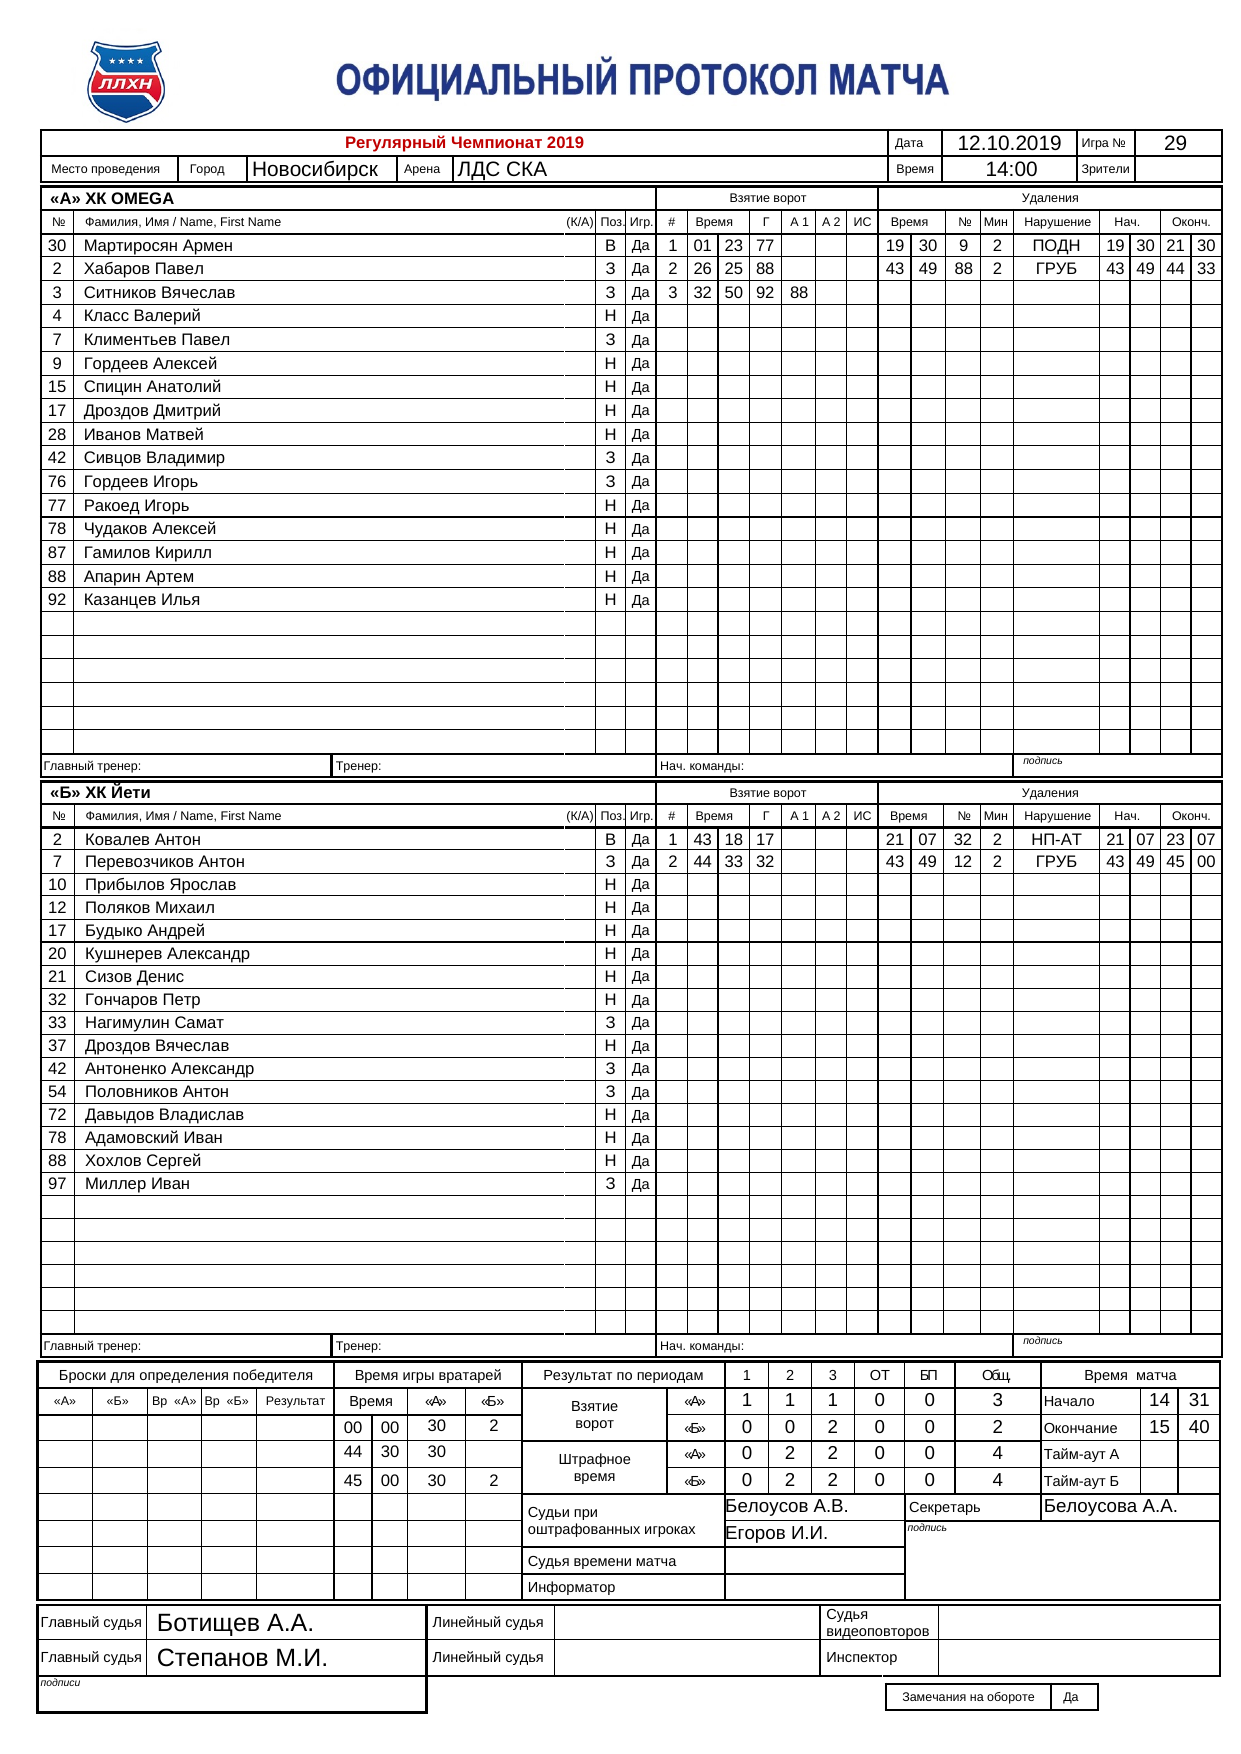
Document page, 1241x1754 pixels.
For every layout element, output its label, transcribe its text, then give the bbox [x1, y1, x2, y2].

table_cell [688, 659, 717, 682]
table_cell [816, 966, 846, 987]
table_cell [657, 1173, 687, 1195]
table_cell [750, 1104, 781, 1126]
table_cell 0 [905, 1415, 954, 1440]
table_cell [879, 683, 910, 706]
table_cell [596, 1311, 625, 1333]
table_cell Сизов Денис [75, 966, 564, 987]
table_cell 07 [912, 829, 943, 849]
table_cell [565, 1265, 595, 1287]
table_cell [782, 565, 815, 587]
table_cell [912, 1265, 943, 1287]
table_cell [879, 966, 910, 987]
table_cell [93, 1494, 147, 1520]
table_cell [719, 1311, 749, 1333]
table_cell [816, 1265, 846, 1287]
table_cell Давыдов Владислав [75, 1104, 564, 1126]
table_cell Главный тренер: [42, 1335, 330, 1356]
table_cell [719, 541, 749, 564]
table_cell [946, 328, 980, 351]
table_cell [688, 1081, 717, 1103]
table_cell [657, 612, 687, 634]
table_cell [981, 966, 1013, 987]
table_cell [257, 1416, 333, 1440]
table_cell Н [596, 305, 625, 327]
table_cell [912, 1219, 943, 1241]
table_cell [981, 376, 1013, 398]
table_cell [847, 966, 877, 987]
table_cell [1179, 1441, 1219, 1467]
table_cell [1100, 636, 1129, 658]
table_cell [42, 612, 73, 634]
table_cell [335, 1521, 371, 1546]
table_cell Штрафное время [523, 1442, 666, 1493]
table_cell [981, 588, 1013, 611]
table_cell Нач. [1100, 211, 1160, 233]
table_cell [1100, 612, 1129, 634]
table_cell [1141, 1441, 1177, 1467]
table_cell Да [626, 874, 655, 895]
table_cell [657, 588, 687, 611]
table_cell [1161, 1219, 1190, 1241]
table_cell 40 [1179, 1415, 1219, 1440]
table_cell 2 [42, 829, 74, 849]
table_cell Гордеев Алексей [74, 352, 564, 374]
table_cell Игр. [626, 805, 655, 826]
table_header Броски для определения победителя [39, 1363, 333, 1387]
table_cell [1161, 966, 1190, 987]
table_cell [1014, 707, 1099, 729]
table_cell [657, 1035, 687, 1057]
table_cell [1014, 541, 1099, 564]
table_cell [1161, 399, 1190, 422]
table_cell [657, 683, 687, 706]
table_cell Время [688, 211, 749, 233]
table_cell [719, 470, 749, 493]
table_cell Да [626, 352, 655, 374]
table_cell 2 [981, 257, 1013, 280]
table_cell [408, 1521, 465, 1546]
table_cell [1192, 541, 1221, 564]
table_cell [688, 1311, 717, 1333]
table_header Замечания на обороте [887, 1685, 1050, 1709]
table_cell [626, 636, 655, 658]
table_cell [1014, 328, 1099, 351]
table_cell 32 [688, 281, 717, 303]
table_cell Да [626, 446, 655, 469]
table_cell [946, 446, 980, 469]
table_cell [657, 1265, 687, 1287]
table_cell 0 [905, 1468, 954, 1493]
table_cell [1100, 1265, 1129, 1287]
table_cell [847, 1196, 877, 1218]
table_cell [657, 1058, 687, 1079]
table_cell [1131, 399, 1160, 422]
table_cell [688, 989, 717, 1011]
table_cell [816, 1288, 846, 1310]
table_cell [719, 565, 749, 587]
table_cell [688, 1219, 717, 1241]
table_cell [912, 588, 945, 611]
table_cell Игр. [626, 211, 655, 233]
table_cell [1100, 1035, 1129, 1057]
table_cell [202, 1441, 256, 1467]
table_cell [981, 896, 1013, 918]
table_cell [847, 989, 877, 1011]
table_cell [42, 636, 73, 658]
table_cell [816, 1219, 846, 1241]
table_cell 92 [42, 588, 73, 611]
table_cell [944, 943, 980, 964]
table_cell 30 [1192, 235, 1221, 256]
table_header ОТ [855, 1363, 904, 1387]
table_cell [1192, 446, 1221, 469]
table_cell [1100, 966, 1129, 987]
table_cell [719, 1012, 749, 1033]
table_cell [750, 352, 781, 374]
table_cell [944, 1081, 980, 1103]
table_cell [912, 989, 943, 1011]
table_cell [93, 1521, 147, 1546]
table_cell Да [626, 829, 655, 849]
table_cell [1131, 683, 1160, 706]
table_cell [816, 257, 846, 280]
table_cell [257, 1521, 333, 1546]
table_cell [596, 1196, 625, 1218]
table_cell [946, 659, 980, 682]
table_cell [257, 1494, 333, 1520]
table_cell [1014, 1081, 1099, 1103]
table_cell 2 [812, 1468, 854, 1493]
table_cell [39, 1468, 92, 1493]
table_cell [257, 1574, 333, 1599]
table_cell [1161, 1242, 1190, 1264]
table_cell [816, 612, 846, 634]
table_cell [847, 376, 877, 398]
table_cell [1192, 281, 1221, 303]
table_cell 0 [855, 1468, 904, 1493]
table_cell [981, 1035, 1013, 1057]
table_cell Н [596, 1035, 625, 1057]
table_cell [565, 707, 595, 729]
table_cell [202, 1521, 256, 1546]
table_cell Инспектор [821, 1640, 938, 1675]
table_cell [257, 1441, 333, 1467]
table_cell [1100, 588, 1129, 611]
table_cell [626, 1242, 655, 1264]
table_cell [1014, 989, 1099, 1011]
table_cell [626, 683, 655, 706]
table_cell [74, 683, 564, 706]
table_cell [657, 376, 687, 398]
table_cell [912, 305, 945, 327]
table_cell З [596, 1081, 625, 1103]
table_cell [1100, 896, 1129, 918]
table_header 2 [769, 1363, 811, 1387]
table_cell [657, 494, 687, 516]
table_cell [1161, 1196, 1190, 1218]
table_cell [657, 874, 687, 895]
table_cell [202, 1547, 256, 1573]
table_cell [657, 989, 687, 1011]
table_cell [782, 541, 815, 564]
table_cell Главный тренер: [42, 755, 330, 776]
table_cell [1100, 423, 1129, 445]
table_cell [944, 874, 980, 895]
table_cell З [596, 257, 625, 280]
table_cell [750, 588, 781, 611]
table_cell Да [626, 1012, 655, 1033]
table_cell [202, 1574, 256, 1599]
table_cell 00 [335, 1416, 371, 1440]
table_cell [719, 446, 749, 469]
table_cell [373, 1521, 407, 1546]
table_cell [657, 1219, 687, 1241]
table_cell 72 [42, 1104, 74, 1126]
table_cell [782, 470, 815, 493]
table_cell [565, 446, 595, 469]
table_cell ГРУБ [1014, 257, 1099, 280]
table_cell [1100, 1081, 1129, 1103]
table_cell подписи [39, 1677, 425, 1711]
table_cell 19 [1100, 235, 1129, 256]
table_cell [1100, 1058, 1129, 1079]
table_cell [1141, 1468, 1177, 1493]
table_cell [565, 1288, 595, 1310]
table_cell (К/А) [565, 211, 595, 233]
table_cell 10 [42, 874, 74, 895]
table_cell [39, 1494, 92, 1520]
table_header Регулярный Чемпионат 2019 [42, 131, 887, 155]
table_cell [912, 352, 945, 374]
table_cell А 2 [816, 805, 846, 826]
table_cell [1014, 612, 1099, 634]
table_cell [1100, 707, 1129, 729]
table_header 29 [1136, 131, 1221, 155]
table_cell [688, 518, 717, 540]
table_cell 0 [726, 1468, 768, 1493]
table_cell Н [596, 541, 625, 564]
table_cell [688, 920, 717, 941]
table_cell [912, 1012, 943, 1033]
table_cell [657, 1012, 687, 1033]
table_cell [1131, 1127, 1160, 1149]
table_cell [1100, 1196, 1129, 1218]
table_cell [1192, 328, 1221, 351]
table_cell [847, 707, 877, 729]
table_cell [847, 829, 877, 849]
table_header «Б» ХК Йети [42, 783, 655, 803]
table_cell [1161, 518, 1190, 540]
table_cell [565, 612, 595, 634]
table_cell [946, 588, 980, 611]
table_cell 07 [1131, 829, 1160, 849]
table_cell Окончание [1042, 1415, 1140, 1440]
table_cell [750, 896, 781, 918]
table_cell [944, 1127, 980, 1149]
table_cell [1014, 1012, 1099, 1033]
table_cell [1161, 874, 1190, 895]
table_cell Да [626, 257, 655, 280]
table_cell [782, 920, 815, 941]
table_cell [912, 376, 945, 398]
table_cell 2 [812, 1415, 854, 1440]
table_cell 88 [42, 1150, 74, 1172]
table_cell [1192, 1150, 1221, 1172]
table_cell [74, 659, 564, 682]
table_cell [847, 565, 877, 587]
table_cell [1161, 305, 1190, 327]
table_cell Время [879, 211, 945, 233]
table_cell [1192, 470, 1221, 493]
table_cell 76 [42, 470, 73, 493]
table_cell Время [889, 157, 941, 181]
table_cell [373, 1494, 407, 1520]
table_cell [42, 730, 73, 753]
table_cell [782, 1265, 815, 1287]
table_cell [912, 446, 945, 469]
table_cell 30 [373, 1441, 407, 1467]
table_cell [719, 896, 749, 918]
table_cell [782, 1219, 815, 1241]
table_cell [719, 588, 749, 611]
table_cell [847, 896, 877, 918]
table_cell [1192, 683, 1221, 706]
table_cell [565, 850, 595, 872]
table_cell [565, 1196, 595, 1218]
table_cell [1161, 1150, 1190, 1172]
table_cell [657, 352, 687, 374]
table_cell [939, 1640, 1219, 1675]
table_cell Информатор [523, 1575, 724, 1599]
table_cell [657, 305, 687, 327]
table_cell [981, 943, 1013, 964]
table_cell [879, 920, 910, 941]
table_cell [565, 1219, 595, 1241]
table_cell [782, 588, 815, 611]
table_cell 43 [1100, 257, 1129, 280]
table_cell [782, 305, 815, 327]
table_header 3 [812, 1363, 854, 1387]
table_cell [1161, 1058, 1190, 1079]
table_cell [626, 707, 655, 729]
table_cell [719, 966, 749, 987]
table_cell 12 [42, 896, 74, 918]
table_cell 15 [1141, 1415, 1177, 1440]
table_cell [657, 1127, 687, 1149]
table_cell подпись [1014, 1335, 1221, 1356]
table_cell 12 [944, 850, 980, 872]
table_cell [1100, 989, 1129, 1011]
table_cell [1014, 636, 1099, 658]
table_cell [1192, 1265, 1221, 1287]
table_cell Тайм-аут Б [1042, 1468, 1140, 1493]
table_header Взятие ворот [657, 188, 877, 209]
table_cell [847, 659, 877, 682]
table_cell Главный судья [39, 1640, 146, 1675]
table_cell Мартиросян Армен [74, 235, 564, 256]
table_cell [946, 494, 980, 516]
table_cell [1014, 1127, 1099, 1149]
table_cell [847, 920, 877, 941]
table_cell [688, 943, 717, 964]
table_cell [1014, 1035, 1099, 1057]
table_cell [981, 1081, 1013, 1103]
table_cell Да [626, 281, 655, 303]
table_cell [1192, 874, 1221, 895]
table_cell [148, 1416, 201, 1440]
table_cell [1131, 1173, 1160, 1195]
table_cell [565, 1150, 595, 1172]
table_cell 21 [1161, 235, 1190, 256]
table_cell [944, 1242, 980, 1264]
table_cell «А» [668, 1389, 724, 1413]
table_cell Да [626, 235, 655, 256]
table_cell [1014, 446, 1099, 469]
table_cell [74, 730, 564, 753]
table_cell [750, 1127, 781, 1149]
table_cell 33 [1192, 257, 1221, 280]
table_cell 28 [42, 423, 73, 445]
table_cell [1161, 730, 1190, 753]
table_cell Да [626, 518, 655, 540]
table_cell [1014, 1196, 1099, 1218]
table_cell № [42, 805, 74, 826]
table_cell [1131, 423, 1160, 445]
table_cell [782, 943, 815, 964]
table_cell [944, 1219, 980, 1241]
table_cell [1100, 1012, 1129, 1033]
table_cell ИС [847, 805, 877, 826]
table_cell 0 [905, 1389, 954, 1413]
table_cell [719, 943, 749, 964]
table_cell [626, 659, 655, 682]
table_cell [782, 1104, 815, 1126]
table_cell [816, 1012, 846, 1033]
table_cell [782, 612, 815, 634]
table_cell [944, 1035, 980, 1057]
table_cell Н [596, 588, 625, 611]
table_cell 15 [42, 376, 73, 398]
table_cell [816, 352, 846, 374]
table_cell [657, 896, 687, 918]
table_cell [912, 1288, 943, 1310]
table_cell Да [626, 1104, 655, 1126]
table_cell [847, 518, 877, 540]
table_cell [879, 1288, 910, 1310]
table_cell 30 [912, 235, 945, 256]
table_cell Н [596, 1104, 625, 1126]
table_cell [879, 707, 910, 729]
table_cell [626, 1265, 655, 1287]
table_cell [912, 1081, 943, 1103]
table_cell Прибылов Ярослав [75, 874, 564, 895]
table_cell [750, 1311, 781, 1333]
table_cell 44 [1161, 257, 1190, 280]
table_cell [944, 989, 980, 1011]
table_cell [657, 636, 687, 658]
table_cell [816, 1035, 846, 1057]
table_cell [719, 874, 749, 895]
table_cell [750, 730, 781, 753]
table_cell [1161, 612, 1190, 634]
table_cell [879, 423, 910, 445]
table_cell [1014, 683, 1099, 706]
table_cell [719, 1173, 749, 1195]
table_cell [981, 399, 1013, 422]
table_cell [981, 494, 1013, 516]
table_cell [879, 1265, 910, 1287]
table_cell [816, 1173, 846, 1195]
table_cell [782, 352, 815, 374]
table_cell [1192, 1127, 1221, 1149]
table_cell [1100, 328, 1129, 351]
table_cell [750, 470, 781, 493]
table_cell [1014, 565, 1099, 587]
table_cell «Б » [466, 1389, 521, 1413]
table_cell [816, 874, 846, 895]
table_cell [688, 494, 717, 516]
table_cell [1014, 966, 1099, 987]
table_cell [981, 281, 1013, 303]
table_cell [148, 1468, 201, 1493]
table_cell [981, 1104, 1013, 1126]
table_cell [1100, 494, 1129, 516]
table_cell [39, 1441, 92, 1467]
table_cell [657, 1242, 687, 1264]
table_cell [750, 1196, 781, 1218]
table_cell Дроздов Дмитрий [74, 399, 564, 422]
table_cell [912, 1058, 943, 1079]
table_cell [1131, 730, 1160, 753]
table_cell [1131, 943, 1160, 964]
table_cell Адамовский Иван [75, 1127, 564, 1149]
table_cell [93, 1416, 147, 1440]
table_cell [719, 1104, 749, 1126]
table_cell [816, 328, 846, 351]
table_cell Сивцов Владимир [74, 446, 564, 469]
table_cell З [596, 1173, 625, 1195]
table_cell [74, 707, 564, 729]
table_cell 0 [726, 1415, 768, 1440]
table_cell [688, 305, 717, 327]
table_cell [782, 328, 815, 351]
table_cell [1131, 588, 1160, 611]
table_cell [565, 1173, 595, 1195]
table_cell 49 [1131, 257, 1160, 280]
table_cell [596, 707, 625, 729]
table_cell [75, 1288, 564, 1310]
table_cell [750, 376, 781, 398]
table_cell 1 [812, 1389, 854, 1413]
table_cell [912, 874, 943, 895]
table_cell [657, 470, 687, 493]
table_cell [565, 829, 595, 849]
table_cell Нач. команды: [657, 755, 1012, 776]
table_cell [1192, 730, 1221, 753]
table_cell [981, 1012, 1013, 1033]
table_cell [1100, 281, 1129, 303]
table_cell 2 [981, 829, 1013, 849]
table_cell [688, 470, 717, 493]
table_cell Судья видеоповторов [821, 1606, 938, 1639]
table_cell [946, 683, 980, 706]
table_cell [816, 281, 846, 303]
table_cell [657, 1104, 687, 1126]
table_cell 21 [879, 829, 910, 849]
table_cell [981, 1219, 1013, 1241]
table_cell [816, 683, 846, 706]
table_cell 37 [42, 1035, 74, 1057]
table_cell 7 [42, 328, 73, 351]
table_cell [981, 707, 1013, 729]
table_cell [847, 1035, 877, 1057]
table_cell [1192, 1311, 1221, 1333]
table_cell Белоусов А.В. [726, 1495, 904, 1520]
table_cell [981, 423, 1013, 445]
table_cell 2 [769, 1468, 811, 1493]
table_cell [912, 1104, 943, 1126]
table_cell Иванов Матвей [74, 423, 564, 445]
table_cell [466, 1574, 521, 1599]
table_cell НП-АТ [1014, 829, 1099, 849]
table_cell [1014, 376, 1099, 398]
table_cell [1192, 1173, 1221, 1195]
table_cell [1100, 1150, 1129, 1172]
table_cell 30 [408, 1416, 465, 1440]
table_cell Судьи при оштрафованных игроках [523, 1495, 724, 1546]
table_cell [1192, 494, 1221, 516]
table_cell [1161, 896, 1190, 918]
table_cell [816, 1058, 846, 1079]
table_cell Да [626, 943, 655, 964]
table_cell [1131, 1219, 1160, 1241]
table_cell [657, 966, 687, 987]
table_cell 32 [750, 850, 781, 872]
table_cell [688, 328, 717, 351]
table_cell [93, 1574, 147, 1599]
table_cell [688, 1173, 717, 1195]
table_cell [750, 423, 781, 445]
table_cell Хохлов Сергей [75, 1150, 564, 1172]
table_cell [816, 1150, 846, 1172]
table_cell [1014, 1104, 1099, 1126]
table_cell З [596, 850, 625, 872]
table_cell З [596, 328, 625, 351]
table_cell [565, 1311, 595, 1333]
table_cell [688, 588, 717, 611]
table_cell Н [596, 966, 625, 987]
table_cell [1131, 541, 1160, 564]
table_cell 2 [42, 257, 73, 280]
table_cell [750, 1265, 781, 1287]
table_cell Нарушение [1014, 211, 1099, 233]
table_cell [719, 1196, 749, 1218]
table_cell [1131, 1150, 1160, 1172]
table_cell [981, 683, 1013, 706]
table_cell [93, 1468, 147, 1493]
table_cell Да [626, 920, 655, 941]
table_cell [1192, 518, 1221, 540]
table_cell [879, 1311, 910, 1333]
table_cell 0 [855, 1389, 904, 1413]
table_cell [782, 659, 815, 682]
table_cell [1099, 1682, 1220, 1711]
table_cell [944, 1150, 980, 1172]
table_cell [719, 376, 749, 398]
table_cell [688, 1242, 717, 1264]
table_cell [981, 565, 1013, 587]
table_cell [879, 1127, 910, 1149]
table_cell 30 [408, 1441, 465, 1467]
table_cell Поз. [596, 805, 625, 826]
table_cell [1131, 1081, 1160, 1103]
table_cell [847, 730, 877, 753]
table_cell «А» [39, 1389, 92, 1413]
table_cell Новосибирск [248, 157, 396, 181]
table_cell [981, 1173, 1013, 1195]
table_cell подпись [906, 1522, 1219, 1599]
table_cell [719, 423, 749, 445]
table_cell [879, 1081, 910, 1103]
table_cell Время [335, 1389, 407, 1413]
table_cell [1161, 943, 1190, 964]
picture [5, 28, 1179, 129]
table_cell [1192, 588, 1221, 611]
table_cell [847, 1127, 877, 1149]
table_cell [596, 636, 625, 658]
table_cell [816, 1311, 846, 1333]
table_cell [565, 588, 595, 611]
table_cell Чудаков Алексей [74, 518, 564, 540]
table_cell ГРУБ [1014, 850, 1099, 872]
table_cell 1 [769, 1389, 811, 1413]
table_cell [1100, 920, 1129, 941]
table_cell [42, 1196, 74, 1218]
table_cell [626, 1196, 655, 1218]
table_cell Мин [981, 211, 1013, 233]
table_cell [688, 966, 717, 987]
table_cell [719, 730, 749, 753]
table_cell [944, 1173, 980, 1195]
table_cell [42, 659, 73, 682]
table_cell [912, 423, 945, 445]
table_cell [657, 707, 687, 729]
table_cell Да [626, 1150, 655, 1172]
table_cell [782, 1150, 815, 1172]
table_cell [688, 1288, 717, 1310]
table_cell [750, 1035, 781, 1057]
table_cell [1131, 565, 1160, 587]
table_cell [565, 1081, 595, 1103]
table_cell «Б» [668, 1468, 724, 1493]
table_cell [750, 494, 781, 516]
table_cell Да [626, 565, 655, 587]
table_cell 45 [335, 1468, 371, 1493]
table_cell [1192, 565, 1221, 587]
table_cell 88 [42, 565, 73, 587]
table_cell [1192, 1219, 1221, 1241]
table_cell 14 [1141, 1389, 1177, 1413]
table_cell [565, 896, 595, 918]
table_cell [816, 730, 846, 753]
table_cell 00 [1192, 850, 1221, 872]
table_cell [847, 1173, 877, 1195]
table_cell Н [596, 1127, 625, 1149]
table_cell [912, 399, 945, 422]
table_cell Секретарь [906, 1495, 1040, 1520]
table_cell [912, 659, 945, 682]
table_cell [912, 328, 945, 351]
table_cell «А» [668, 1442, 724, 1467]
table_cell А 1 [782, 805, 815, 826]
table_cell [847, 235, 877, 256]
table_cell [1161, 659, 1190, 682]
table_cell [981, 518, 1013, 540]
table_cell [335, 1574, 371, 1599]
table_cell Тренер: [333, 1335, 655, 1356]
table_cell [879, 281, 910, 303]
table_cell Да [626, 588, 655, 611]
table_cell 07 [1192, 829, 1221, 849]
table_cell [981, 920, 1013, 941]
table_cell Тренер: [333, 755, 655, 776]
table_cell [816, 494, 846, 516]
table_cell Поз. [596, 211, 625, 233]
table_cell [1100, 470, 1129, 493]
table_cell [1014, 518, 1099, 540]
table_cell [847, 1012, 877, 1033]
table_cell Да [626, 1035, 655, 1057]
table_cell [1192, 1058, 1221, 1079]
table_cell [565, 943, 595, 964]
table_cell Апарин Артем [74, 565, 564, 587]
table_cell [688, 1012, 717, 1033]
table_cell [981, 1265, 1013, 1287]
table_cell [466, 1547, 521, 1573]
table_cell 44 [335, 1441, 371, 1467]
table_cell 17 [750, 829, 781, 849]
table_cell [626, 1311, 655, 1333]
table_cell [719, 1127, 749, 1149]
table_cell [847, 1150, 877, 1172]
table_cell [565, 305, 595, 327]
table_cell [1014, 399, 1099, 422]
table_cell [657, 518, 687, 540]
table_cell [1100, 1311, 1129, 1333]
table_cell [719, 707, 749, 729]
table_cell [373, 1547, 407, 1573]
table_cell Будыко Андрей [75, 920, 564, 941]
table_cell [912, 541, 945, 564]
table_cell [981, 352, 1013, 374]
table_cell [750, 1288, 781, 1310]
table_cell [1131, 352, 1160, 374]
table_cell [750, 1012, 781, 1033]
table_cell [879, 896, 910, 918]
table_cell [565, 1012, 595, 1033]
table_cell [750, 1173, 781, 1195]
table_cell Казанцев Илья [74, 588, 564, 611]
table_cell [565, 328, 595, 351]
table_cell [688, 1265, 717, 1287]
table_cell 92 [750, 281, 781, 303]
table_cell [1192, 305, 1221, 327]
table_cell [596, 1219, 625, 1241]
table_cell З [596, 281, 625, 303]
table_cell [596, 612, 625, 634]
table_cell [1131, 1265, 1160, 1287]
table_cell [1161, 636, 1190, 658]
table_cell Да [626, 896, 655, 918]
table_cell [148, 1547, 201, 1573]
table_cell 87 [42, 541, 73, 564]
table_cell [1161, 1127, 1190, 1149]
table_cell З [596, 470, 625, 493]
table_cell Г [750, 211, 781, 233]
table_cell [74, 636, 564, 658]
table_cell Н [596, 494, 625, 516]
table_cell Н [596, 376, 625, 398]
table_cell [944, 1104, 980, 1126]
table_cell [1192, 943, 1221, 964]
table_cell [847, 281, 877, 303]
table_cell [782, 850, 815, 872]
table_cell [782, 989, 815, 1011]
table_cell ИС [847, 211, 877, 233]
table_cell [688, 1104, 717, 1126]
table_cell [1131, 707, 1160, 729]
table_cell 25 [719, 257, 749, 280]
table_cell [981, 1242, 1013, 1264]
table_cell 2 [657, 850, 687, 872]
table_cell Да [626, 423, 655, 445]
table_cell [946, 305, 980, 327]
table_cell [719, 1219, 749, 1241]
table_cell [1161, 1311, 1190, 1333]
table_cell Кушнерев Александр [75, 943, 564, 964]
table_cell [1014, 730, 1099, 753]
table_cell [1192, 966, 1221, 987]
table_cell [1161, 281, 1190, 303]
table_cell Класс Валерий [74, 305, 564, 327]
table_cell [750, 612, 781, 634]
table_cell [912, 494, 945, 516]
table_cell [1161, 352, 1190, 374]
table_cell Хабаров Павел [74, 257, 564, 280]
table_cell [1161, 565, 1190, 587]
table_cell [1100, 1242, 1129, 1264]
table_cell [912, 707, 945, 729]
table_cell [944, 1288, 980, 1310]
table_cell [1131, 281, 1160, 303]
table_cell [719, 1150, 749, 1172]
table_header Взятие ворот [657, 783, 877, 803]
table_cell [688, 565, 717, 587]
table_header БП [905, 1363, 954, 1387]
table_cell [879, 541, 910, 564]
table_cell Ковалев Антон [75, 829, 564, 849]
table_cell [719, 399, 749, 422]
table_cell 42 [42, 446, 73, 469]
table_cell Да [626, 541, 655, 564]
table_cell Н [596, 896, 625, 918]
table_cell [719, 352, 749, 374]
table_cell 0 [769, 1415, 811, 1440]
table_cell [257, 1547, 333, 1573]
table_cell Да [626, 850, 655, 872]
table_cell [816, 659, 846, 682]
table_cell [782, 829, 815, 849]
table_cell [912, 1150, 943, 1172]
table_cell [946, 281, 980, 303]
table_cell «А» [408, 1389, 465, 1413]
table_cell № [946, 211, 980, 233]
table_cell [946, 399, 980, 422]
table_cell Зрители [1078, 157, 1134, 181]
table_cell [981, 1288, 1013, 1310]
table_cell [946, 612, 980, 634]
table_cell [1014, 1288, 1099, 1310]
table_cell [782, 707, 815, 729]
table_cell [565, 1058, 595, 1079]
table_cell 20 [42, 943, 74, 964]
table_cell [1192, 1081, 1221, 1103]
table_cell [1014, 1173, 1099, 1195]
table_cell [1100, 541, 1129, 564]
table_cell [782, 896, 815, 918]
table_cell [782, 683, 815, 706]
table_cell [1131, 446, 1160, 469]
table_cell [782, 518, 815, 540]
table_cell [657, 730, 687, 753]
table_cell [1192, 1242, 1221, 1264]
table_cell «Б» [668, 1415, 724, 1440]
table_cell [202, 1494, 256, 1520]
table_cell [879, 1104, 910, 1126]
table_cell 00 [373, 1416, 407, 1440]
table_header Удаления [879, 188, 1221, 209]
table_cell [565, 376, 595, 398]
table_cell [1100, 1288, 1129, 1310]
table_cell [1100, 305, 1129, 327]
table_cell [1014, 1219, 1099, 1241]
table_cell 2 [466, 1468, 521, 1493]
table_cell Н [596, 1150, 625, 1172]
table_header Да [1052, 1685, 1097, 1709]
table_cell [750, 446, 781, 469]
table_header «А» ХК OMEGA [42, 188, 655, 209]
table_cell [981, 636, 1013, 658]
table_cell [657, 1150, 687, 1172]
table_cell [816, 989, 846, 1011]
table_cell Н [596, 518, 625, 540]
table_cell [75, 1219, 564, 1241]
table_cell [912, 281, 945, 303]
table_cell [750, 1058, 781, 1079]
table_cell [1161, 1173, 1190, 1195]
table_cell [1014, 874, 1099, 895]
table_cell № [944, 805, 980, 826]
table_cell [1192, 920, 1221, 941]
table_cell [719, 1265, 749, 1287]
table_cell [657, 920, 687, 941]
table_cell [879, 943, 910, 964]
table_cell [816, 850, 846, 872]
table_cell [1100, 683, 1129, 706]
table_cell 50 [719, 281, 749, 303]
table_cell 44 [688, 850, 717, 872]
table_cell [912, 1242, 943, 1264]
table_cell [782, 376, 815, 398]
table_cell [408, 1494, 465, 1520]
table_cell Н [596, 352, 625, 374]
table_cell Дроздов Вячеслав [75, 1035, 564, 1057]
table_cell Вр «Б» [202, 1389, 256, 1413]
table_cell [981, 1311, 1013, 1333]
table_cell [847, 612, 877, 634]
table_cell [719, 1242, 749, 1264]
table_cell [565, 874, 595, 895]
table_cell [750, 1150, 781, 1172]
table_cell Да [626, 1173, 655, 1195]
table_cell № [42, 211, 73, 233]
table_cell [565, 1127, 595, 1149]
table_cell 0 [905, 1442, 954, 1467]
table_cell [148, 1521, 201, 1546]
table_cell [750, 305, 781, 327]
table_cell [912, 1196, 943, 1218]
table_cell [816, 896, 846, 918]
table_cell [1014, 659, 1099, 682]
table_cell [1014, 1265, 1099, 1287]
table_cell [565, 235, 595, 256]
table_cell Белоусова А.А. [1042, 1495, 1219, 1520]
table_cell [1100, 352, 1129, 374]
table_cell [912, 896, 943, 918]
table_cell [1014, 1058, 1099, 1079]
table_cell [466, 1441, 521, 1467]
table_cell 33 [719, 850, 749, 872]
table_cell [555, 1606, 819, 1639]
table_cell [816, 565, 846, 587]
table_cell [555, 1640, 819, 1675]
table_cell [981, 1127, 1013, 1149]
table_cell [944, 1196, 980, 1218]
table_cell 42 [42, 1058, 74, 1079]
table_cell [816, 470, 846, 493]
table_cell Н [596, 943, 625, 964]
table_cell [657, 1081, 687, 1103]
table_cell [39, 1547, 92, 1573]
table_cell 54 [42, 1081, 74, 1103]
table_cell [626, 1219, 655, 1241]
table_cell 23 [1161, 829, 1190, 849]
table_cell (К/А) [565, 805, 595, 826]
table_cell [1161, 376, 1190, 398]
table_cell [688, 399, 717, 422]
table_cell [750, 541, 781, 564]
table_cell [1014, 920, 1099, 941]
table_cell [688, 707, 717, 729]
table_cell [1131, 376, 1160, 398]
table_cell Н [596, 399, 625, 422]
table_cell Половников Антон [75, 1081, 564, 1103]
table_header Общ. [956, 1363, 1040, 1387]
table_cell # [657, 211, 687, 233]
table_cell [257, 1468, 333, 1493]
table_cell Да [626, 376, 655, 398]
table_cell 3 [42, 281, 73, 303]
table_cell [1192, 423, 1221, 445]
table_cell [816, 518, 846, 540]
table_cell [816, 829, 846, 849]
table_cell [879, 565, 910, 587]
table_cell [657, 328, 687, 351]
table_cell [879, 612, 910, 634]
table_cell [879, 1058, 910, 1079]
table_cell [565, 1242, 595, 1264]
table_cell 32 [944, 829, 980, 849]
table_cell Место проведения [42, 157, 177, 181]
table_cell Ситников Вячеслав [74, 281, 564, 303]
table_cell [408, 1547, 465, 1573]
table_cell [1131, 470, 1160, 493]
table_cell Результат [257, 1389, 333, 1413]
table_cell [1161, 423, 1190, 445]
table_cell [42, 683, 73, 706]
table_cell [847, 850, 877, 872]
table_cell [626, 1288, 655, 1310]
table_cell Да [626, 399, 655, 422]
table_cell Да [626, 1081, 655, 1103]
table_cell [657, 1288, 687, 1310]
table_cell 21 [1100, 829, 1129, 849]
table_cell [42, 1311, 74, 1333]
table_cell Линейный судья [428, 1640, 554, 1675]
table_cell Н [596, 423, 625, 445]
table_cell [782, 235, 815, 256]
table_cell 78 [42, 1127, 74, 1149]
table_cell [879, 305, 910, 327]
table_cell [1014, 305, 1099, 327]
table_cell [1100, 874, 1129, 895]
table_cell Да [626, 494, 655, 516]
table_cell [726, 1575, 904, 1599]
table_cell 43 [1100, 850, 1129, 872]
table_cell 49 [912, 850, 943, 872]
table_cell Спицин Анатолий [74, 376, 564, 398]
table_cell 49 [912, 257, 945, 280]
table_cell [688, 1035, 717, 1057]
table_cell [847, 1081, 877, 1103]
table_cell [148, 1441, 201, 1467]
table_cell [1192, 1288, 1221, 1310]
table_cell [879, 494, 910, 516]
table_cell [688, 1058, 717, 1079]
table_cell [93, 1441, 147, 1467]
table_cell [565, 1104, 595, 1126]
table_cell 3 [657, 281, 687, 303]
table_cell [1100, 446, 1129, 469]
table_cell 88 [750, 257, 781, 280]
table_cell [1014, 943, 1099, 964]
table_cell Н [596, 920, 625, 941]
table_cell [879, 352, 910, 374]
table_cell [847, 470, 877, 493]
table_cell [1100, 1219, 1129, 1241]
table_cell [1100, 565, 1129, 587]
table_cell [688, 541, 717, 564]
table_cell Фамилия, Имя / Name, First Name [75, 805, 565, 826]
table_cell 78 [42, 518, 73, 540]
table_cell [782, 1127, 815, 1149]
table_cell Город [179, 157, 246, 181]
table_cell [944, 1265, 980, 1287]
table_cell [1100, 1173, 1129, 1195]
table_cell [847, 446, 877, 469]
table_cell [816, 1081, 846, 1103]
table_cell [1100, 518, 1129, 540]
table_cell [565, 730, 595, 753]
table_cell [1100, 399, 1129, 422]
table_cell [847, 541, 877, 564]
table_cell [565, 423, 595, 445]
table_cell [1131, 966, 1160, 987]
table_cell [565, 683, 595, 706]
table_cell [750, 328, 781, 351]
table_cell [719, 636, 749, 658]
table_cell [816, 235, 846, 256]
table_cell [74, 612, 564, 634]
table_cell [879, 1219, 910, 1241]
table_cell [719, 683, 749, 706]
table_cell [1161, 446, 1190, 469]
table_cell З [596, 1058, 625, 1079]
table_cell [944, 920, 980, 941]
table_cell А 1 [782, 211, 815, 233]
table_cell [1192, 636, 1221, 658]
table_cell [408, 1574, 465, 1599]
table_cell [782, 1012, 815, 1033]
table_cell [657, 943, 687, 964]
table_cell Миллер Иван [75, 1173, 564, 1195]
table_cell Нагимулин Самат [75, 1012, 564, 1033]
table_cell ЛДС СКА [454, 157, 887, 181]
table_cell [912, 1035, 943, 1057]
table_cell 30 [1131, 235, 1160, 256]
table_cell [565, 399, 595, 422]
table_cell [335, 1494, 371, 1520]
table_cell [565, 352, 595, 374]
table_cell [1014, 588, 1099, 611]
table_cell «Б» [93, 1389, 147, 1413]
table_cell [946, 730, 980, 753]
table_cell [1131, 659, 1160, 682]
table_cell [879, 446, 910, 469]
table_header Дата [889, 131, 941, 155]
table_cell В [596, 829, 625, 849]
table_cell [879, 730, 910, 753]
table_cell [946, 636, 980, 658]
table_cell [879, 1196, 910, 1218]
table_cell [1131, 612, 1160, 634]
table_cell 97 [42, 1173, 74, 1195]
table_cell Н [596, 565, 625, 587]
table_cell [1161, 541, 1190, 564]
table_cell [782, 1196, 815, 1218]
table_cell [879, 636, 910, 658]
table_cell [981, 612, 1013, 634]
table_cell [565, 257, 595, 280]
table_cell [912, 612, 945, 634]
table_cell [335, 1547, 371, 1573]
table_cell [750, 1219, 781, 1241]
table_cell [782, 257, 815, 280]
table_cell Оконч. [1161, 211, 1221, 233]
table_cell 2 [466, 1416, 521, 1440]
table_cell 18 [719, 829, 749, 849]
table_cell [1161, 494, 1190, 516]
table_cell [202, 1468, 256, 1493]
table_cell Егоров И.И. [726, 1521, 904, 1546]
table_cell [39, 1574, 92, 1599]
table_cell [1014, 1150, 1099, 1172]
table_cell [847, 352, 877, 374]
table_cell 2 [956, 1415, 1040, 1440]
table_cell 9 [946, 235, 980, 256]
table_cell 33 [42, 1012, 74, 1033]
table_cell [782, 494, 815, 516]
table_cell [1131, 1104, 1160, 1126]
table_cell [816, 943, 846, 964]
table_cell Г [750, 805, 781, 826]
table_cell [565, 659, 595, 682]
table_cell [1100, 1104, 1129, 1126]
table_cell [688, 636, 717, 658]
table_cell [75, 1196, 564, 1218]
table_cell [944, 1058, 980, 1079]
table_cell [596, 1288, 625, 1310]
table_cell 1 [657, 235, 687, 256]
table_cell [688, 612, 717, 634]
table_cell [719, 920, 749, 941]
table_cell [565, 541, 595, 564]
table_cell [688, 376, 717, 398]
table_cell 2 [657, 257, 687, 280]
table_cell [816, 305, 846, 327]
table_header 1 [726, 1363, 768, 1387]
table_cell [782, 446, 815, 469]
table_cell 21 [42, 966, 74, 987]
table_cell [816, 1127, 846, 1149]
table_cell [816, 399, 846, 422]
table_cell [719, 328, 749, 351]
table_cell [981, 470, 1013, 493]
table_cell 14:00 [943, 157, 1076, 181]
table_cell Время [879, 805, 943, 826]
table_cell [944, 1311, 980, 1333]
table_cell [1161, 1104, 1190, 1126]
table_cell [1161, 1265, 1190, 1287]
table_cell [847, 305, 877, 327]
table_cell [1014, 423, 1099, 445]
table_cell [719, 305, 749, 327]
table_cell [816, 541, 846, 564]
table_cell [782, 1288, 815, 1310]
table_cell [879, 328, 910, 351]
table_cell 01 [688, 235, 717, 256]
table_cell [657, 565, 687, 587]
table_cell [1131, 636, 1160, 658]
table_cell [847, 683, 877, 706]
table_cell [565, 920, 595, 941]
table_cell 88 [782, 281, 815, 303]
table_cell [946, 376, 980, 398]
table_cell [596, 730, 625, 753]
table_cell [879, 588, 910, 611]
table_cell [981, 1150, 1013, 1172]
table_cell [1100, 1127, 1129, 1149]
table_cell [657, 1196, 687, 1218]
table_cell [688, 1150, 717, 1172]
table_cell [719, 1035, 749, 1057]
table_cell [912, 943, 943, 964]
table_cell [1131, 1035, 1160, 1057]
table_cell [565, 518, 595, 540]
table_cell [1192, 1104, 1221, 1126]
table_cell [981, 1196, 1013, 1218]
table_cell [657, 1311, 687, 1333]
table_cell [1161, 1288, 1190, 1310]
table_cell Гамилов Кирилл [74, 541, 564, 564]
table_cell Нарушение [1014, 805, 1099, 826]
table_cell [1161, 989, 1190, 1011]
table_cell [782, 1311, 815, 1333]
table_cell [912, 565, 945, 587]
table_cell [719, 494, 749, 516]
table_cell Арена [398, 157, 452, 181]
table_cell [1131, 305, 1160, 327]
table_cell Да [626, 1058, 655, 1079]
table_cell [688, 446, 717, 469]
table_cell [596, 1265, 625, 1287]
table_cell 2 [769, 1442, 811, 1467]
table_cell [1014, 1311, 1099, 1333]
table_cell [816, 376, 846, 398]
table_cell Да [626, 305, 655, 327]
table_cell Главный судья [39, 1606, 146, 1639]
table_cell 49 [1131, 850, 1160, 872]
table_cell [750, 989, 781, 1011]
table_cell З [596, 446, 625, 469]
table_cell [782, 1035, 815, 1057]
table_cell 9 [42, 352, 73, 374]
table_cell [782, 1058, 815, 1079]
table_cell [847, 588, 877, 611]
table_cell [946, 707, 980, 729]
table_cell 43 [879, 850, 910, 872]
table_cell 7 [42, 850, 74, 872]
table_cell [1131, 494, 1160, 516]
table_cell 4 [42, 305, 73, 327]
table_cell подпись [1014, 755, 1221, 776]
table_cell [847, 1058, 877, 1079]
table_cell 00 [373, 1468, 407, 1493]
table_cell Н [596, 989, 625, 1011]
table_cell [981, 446, 1013, 469]
table_cell [912, 920, 943, 941]
table_cell [847, 399, 877, 422]
table_cell [1192, 1035, 1221, 1057]
table_cell [879, 1150, 910, 1172]
table_cell 43 [879, 257, 910, 280]
table_cell [39, 1521, 92, 1546]
table_cell [847, 1311, 877, 1333]
table_cell [596, 683, 625, 706]
table_cell [1014, 281, 1099, 303]
table_cell [1131, 1058, 1160, 1079]
table_cell [719, 612, 749, 634]
table_cell [946, 470, 980, 493]
table_cell [1192, 989, 1221, 1011]
table_cell Перевозчиков Антон [75, 850, 564, 872]
table_cell [750, 920, 781, 941]
table_cell [1131, 896, 1160, 918]
table_cell [847, 423, 877, 445]
table_cell Линейный судья [428, 1606, 554, 1639]
table_cell [750, 943, 781, 964]
table_cell [782, 874, 815, 895]
table_header Результат по периодам [523, 1363, 724, 1387]
table_cell [719, 1288, 749, 1310]
table_cell [912, 1127, 943, 1149]
table_cell 77 [750, 235, 781, 256]
table_cell Нач. команды: [657, 1335, 1012, 1356]
table_cell [466, 1494, 521, 1520]
table_cell [75, 1265, 564, 1287]
table_cell [1100, 943, 1129, 964]
table_cell 43 [688, 829, 717, 849]
table_cell 0 [855, 1442, 904, 1467]
table_cell [981, 659, 1013, 682]
table_cell [750, 1242, 781, 1264]
table_cell [912, 470, 945, 493]
table_cell Степанов М.И. [147, 1640, 425, 1675]
table_cell [847, 328, 877, 351]
table_cell [879, 1173, 910, 1195]
table_cell [782, 966, 815, 987]
table_cell [1131, 328, 1160, 351]
table_cell [879, 659, 910, 682]
table_cell [883, 1677, 1220, 1681]
table_cell [750, 707, 781, 729]
table_cell [1161, 683, 1190, 706]
table_cell [565, 281, 595, 303]
table_cell [1192, 1012, 1221, 1033]
table_cell Н [596, 874, 625, 895]
table_cell [847, 874, 877, 895]
table_cell [879, 1012, 910, 1033]
table_cell [981, 328, 1013, 351]
table_header Время матча [1042, 1363, 1219, 1387]
table_cell [1136, 157, 1221, 181]
table_cell [688, 730, 717, 753]
table_cell [816, 1242, 846, 1264]
table_cell [944, 896, 980, 918]
table_cell Да [626, 1127, 655, 1149]
table_cell [879, 376, 910, 398]
table_cell [1014, 470, 1099, 493]
table_cell [466, 1521, 521, 1546]
table_header Удаления [879, 783, 1221, 803]
table_cell [782, 1081, 815, 1103]
table_cell [1192, 659, 1221, 682]
table_cell [1161, 328, 1190, 351]
table_cell Оконч. [1161, 805, 1221, 826]
table_cell [1161, 470, 1190, 493]
table_cell 4 [956, 1442, 1040, 1467]
table_cell [688, 896, 717, 918]
table_cell В [596, 235, 625, 256]
table_cell [75, 1242, 564, 1264]
table_cell [946, 565, 980, 587]
table_cell [879, 470, 910, 493]
table_cell [1192, 896, 1221, 918]
table_cell [750, 565, 781, 587]
table_cell [688, 1196, 717, 1218]
table_cell [946, 518, 980, 540]
table_cell [1014, 1242, 1099, 1264]
table_cell [750, 683, 781, 706]
table_cell [1131, 1288, 1160, 1310]
table_cell Начало [1042, 1389, 1140, 1413]
table_cell [1100, 659, 1129, 682]
table_cell [1131, 1196, 1160, 1218]
table_cell Да [626, 989, 655, 1011]
table_cell [1161, 707, 1190, 729]
table_cell [816, 446, 846, 469]
table_cell Ракоед Игорь [74, 494, 564, 516]
table_cell Нач. [1100, 805, 1160, 826]
table_cell [847, 943, 877, 964]
table_cell [1131, 1311, 1160, 1333]
table_cell # [657, 805, 687, 826]
table_cell 23 [719, 235, 749, 256]
table_cell З [596, 1012, 625, 1033]
table_cell [912, 1173, 943, 1195]
table_cell [981, 874, 1013, 895]
table_cell [1161, 588, 1190, 611]
table_cell А 2 [816, 211, 846, 233]
table_cell [946, 541, 980, 564]
table_cell [1131, 1242, 1160, 1264]
table_cell [912, 730, 945, 753]
table_cell [944, 966, 980, 987]
table_cell Да [626, 328, 655, 351]
table_cell [1192, 399, 1221, 422]
table_cell [944, 1012, 980, 1033]
table_cell [688, 423, 717, 445]
table_cell [719, 989, 749, 1011]
table_cell [750, 874, 781, 895]
table_cell [596, 1242, 625, 1264]
table_cell [42, 707, 73, 729]
table_cell [42, 1219, 74, 1241]
table_cell Климентьев Павел [74, 328, 564, 351]
table_cell [847, 636, 877, 658]
table_cell [939, 1606, 1219, 1639]
table_cell [750, 518, 781, 540]
table_header Игра № [1078, 131, 1134, 155]
table_cell [1131, 920, 1160, 941]
table_cell [782, 1173, 815, 1195]
table_cell Время [688, 805, 749, 826]
table_cell Антоненко Александр [75, 1058, 564, 1079]
table_cell [42, 1265, 74, 1287]
table_cell [1131, 989, 1160, 1011]
table_cell [1014, 896, 1099, 918]
table_cell [1161, 1081, 1190, 1103]
table_cell [565, 470, 595, 493]
table_cell [719, 518, 749, 540]
table_cell [657, 541, 687, 564]
table_cell [148, 1574, 201, 1599]
table_cell 45 [1161, 850, 1190, 872]
table_cell [1014, 494, 1099, 516]
table_cell [688, 683, 717, 706]
table_cell 2 [812, 1442, 854, 1467]
table_cell [688, 874, 717, 895]
table_cell [1131, 1012, 1160, 1033]
table_cell [596, 659, 625, 682]
table_cell [626, 612, 655, 634]
table_cell 2 [981, 850, 1013, 872]
table_cell [428, 1677, 882, 1711]
table_cell [565, 989, 595, 1011]
table_cell [879, 989, 910, 1011]
table_cell [879, 1242, 910, 1264]
table_cell [148, 1494, 201, 1520]
table_cell [879, 874, 910, 895]
table_cell [879, 399, 910, 422]
table_cell [719, 1081, 749, 1103]
table_cell [750, 1081, 781, 1103]
table_cell [1192, 376, 1221, 398]
table_cell [750, 966, 781, 987]
table_cell 32 [42, 989, 74, 1011]
table_cell 88 [946, 257, 980, 280]
table_cell 0 [726, 1442, 768, 1467]
table_cell [1192, 1196, 1221, 1218]
table_cell [847, 1288, 877, 1310]
table_cell [981, 305, 1013, 327]
table_cell 19 [879, 235, 910, 256]
table_cell [657, 399, 687, 422]
table_cell [750, 399, 781, 422]
table_cell 77 [42, 494, 73, 516]
table_cell [565, 565, 595, 587]
table_cell [816, 588, 846, 611]
table_cell [1100, 376, 1129, 398]
table_cell [1131, 874, 1160, 895]
table_cell Да [626, 470, 655, 493]
table_cell [750, 636, 781, 658]
table_cell [688, 352, 717, 374]
table_cell [657, 446, 687, 469]
table_cell [847, 1219, 877, 1241]
table_cell [1192, 612, 1221, 634]
table_cell Взятие ворот [523, 1389, 666, 1440]
table_cell Фамилия, Имя / Name, First Name [74, 211, 565, 233]
table_cell 26 [688, 257, 717, 280]
table_cell Судья времени матча [523, 1548, 724, 1573]
table_header Время игры вратарей [335, 1363, 521, 1387]
table_cell [39, 1416, 92, 1440]
table_cell 4 [956, 1468, 1040, 1493]
table_cell [75, 1311, 564, 1333]
table_cell [1179, 1468, 1219, 1493]
table_cell [816, 636, 846, 658]
table_cell 30 [408, 1468, 465, 1493]
table_cell [1192, 352, 1221, 374]
table_cell [946, 423, 980, 445]
table_cell [726, 1548, 904, 1573]
table_cell [782, 636, 815, 658]
table_cell 31 [1179, 1389, 1219, 1413]
table_cell [565, 494, 595, 516]
table_cell Поляков Михаил [75, 896, 564, 918]
table_cell Ботищев А.А. [147, 1606, 425, 1639]
table_cell [719, 659, 749, 682]
table_cell [782, 399, 815, 422]
table_cell [657, 423, 687, 445]
table_cell [816, 1196, 846, 1218]
table_cell [373, 1574, 407, 1599]
table_cell [981, 989, 1013, 1011]
table_cell [847, 494, 877, 516]
table_cell [912, 1311, 943, 1333]
table_cell Тайм-аут А [1042, 1441, 1140, 1467]
table_cell [657, 659, 687, 682]
table_cell [93, 1547, 147, 1573]
table_cell [202, 1416, 256, 1440]
table_cell [816, 1104, 846, 1126]
table_cell 30 [42, 235, 73, 256]
table_cell [565, 636, 595, 658]
table_cell Гордеев Игорь [74, 470, 564, 493]
table_cell [847, 1242, 877, 1264]
table_cell [1161, 920, 1190, 941]
table_cell 1 [726, 1389, 768, 1413]
table_cell [847, 1104, 877, 1126]
table_cell [1014, 352, 1099, 374]
table_cell 17 [42, 920, 74, 941]
table_cell [816, 423, 846, 445]
table_cell Вр «А» [148, 1389, 201, 1413]
table_cell 3 [956, 1389, 1040, 1413]
table_cell [847, 1265, 877, 1287]
table_header 12.10.2019 [943, 131, 1076, 155]
table_cell [750, 659, 781, 682]
table_cell [816, 707, 846, 729]
table_cell [1131, 518, 1160, 540]
table_cell [912, 683, 945, 706]
table_cell [782, 730, 815, 753]
table_cell [1161, 1035, 1190, 1057]
table_cell [42, 1242, 74, 1264]
table_cell [719, 1058, 749, 1079]
table_cell [782, 423, 815, 445]
table_cell Гончаров Петр [75, 989, 564, 1011]
table_cell [1100, 730, 1129, 753]
table_cell 1 [657, 829, 687, 849]
table_cell [981, 1058, 1013, 1079]
table_cell ПОДН [1014, 235, 1099, 256]
table_cell Мин [981, 805, 1013, 826]
table_cell [912, 518, 945, 540]
table_cell [42, 1288, 74, 1310]
table_cell 17 [42, 399, 73, 422]
table_cell [1161, 1012, 1190, 1033]
table_cell [626, 730, 655, 753]
table_cell [565, 966, 595, 987]
table_cell [688, 1127, 717, 1149]
table_cell [782, 1242, 815, 1264]
table_cell [565, 1035, 595, 1057]
table_cell [981, 541, 1013, 564]
table_cell [912, 966, 943, 987]
table_cell 2 [981, 235, 1013, 256]
table_cell [981, 730, 1013, 753]
table_cell [816, 920, 846, 941]
table_cell 0 [855, 1415, 904, 1440]
table_cell [1192, 707, 1221, 729]
table_cell [912, 636, 945, 658]
table_cell [879, 518, 910, 540]
table_cell [879, 1035, 910, 1057]
table_cell [847, 257, 877, 280]
table_cell Да [626, 966, 655, 987]
table_cell [946, 352, 980, 374]
